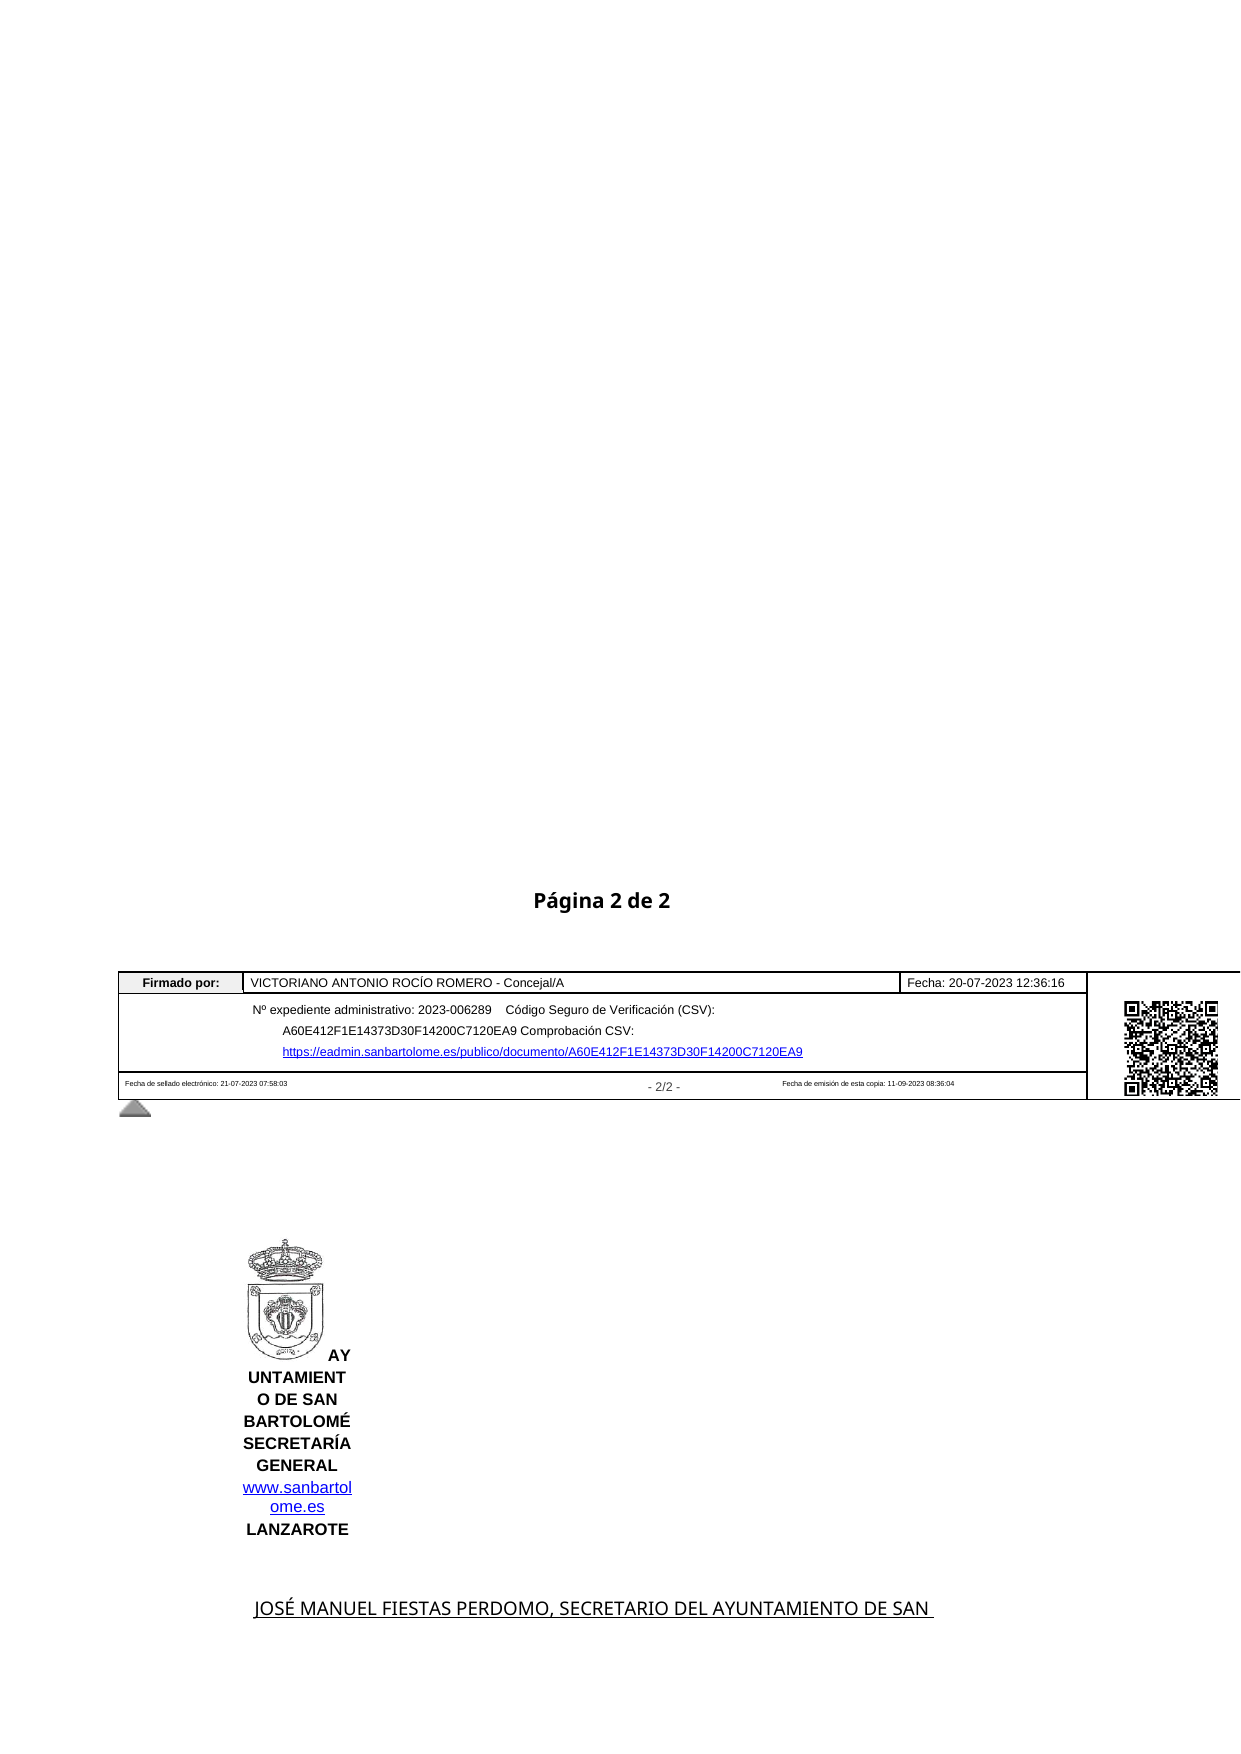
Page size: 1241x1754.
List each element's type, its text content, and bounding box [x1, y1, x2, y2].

table_cell Nº expediente administrativo: 2023-006289 Código Seguro de Verificación (CSV): A60E412F1E14373D30F14200C7120EA9 Comprobación CSV: https://eadmin.sanbartolome.es/publico/documento/A60E412F1E14373D30F14200C7120EA9 [119, 994, 1086, 1071]
table_header Firmado por: [119, 973, 242, 990]
table_header [1088, 973, 1240, 1099]
table_header VICTORIANO ANTONIO ROCÍO ROMERO - Concejal/A [244, 973, 899, 992]
text AYUNTAMIENTO DE SAN BARTOLOMÉ SECRETARÍA GENERAL [242, 1238, 351, 1475]
table_cell Fecha de sellado electrónico: 21-07-2023 07:58:03 - 2/2 - Fecha de emisión de esta copia: 11-09-2023 08:36:04 [119, 1073, 1086, 1099]
text ome.es [242, 1495, 352, 1516]
table_header Fecha: 20-07-2023 12:36:16 [901, 973, 1086, 992]
text www.sanbartol [242, 1478, 352, 1494]
text JOSÉ MANUEL FIESTAS PERDOMO, SECRETARIO DEL AYUNTAMIENTO DE SAN [254, 1595, 1021, 1621]
text Página 2 de 2 [242, 886, 961, 914]
text LANZAROTE [242, 1519, 352, 1539]
